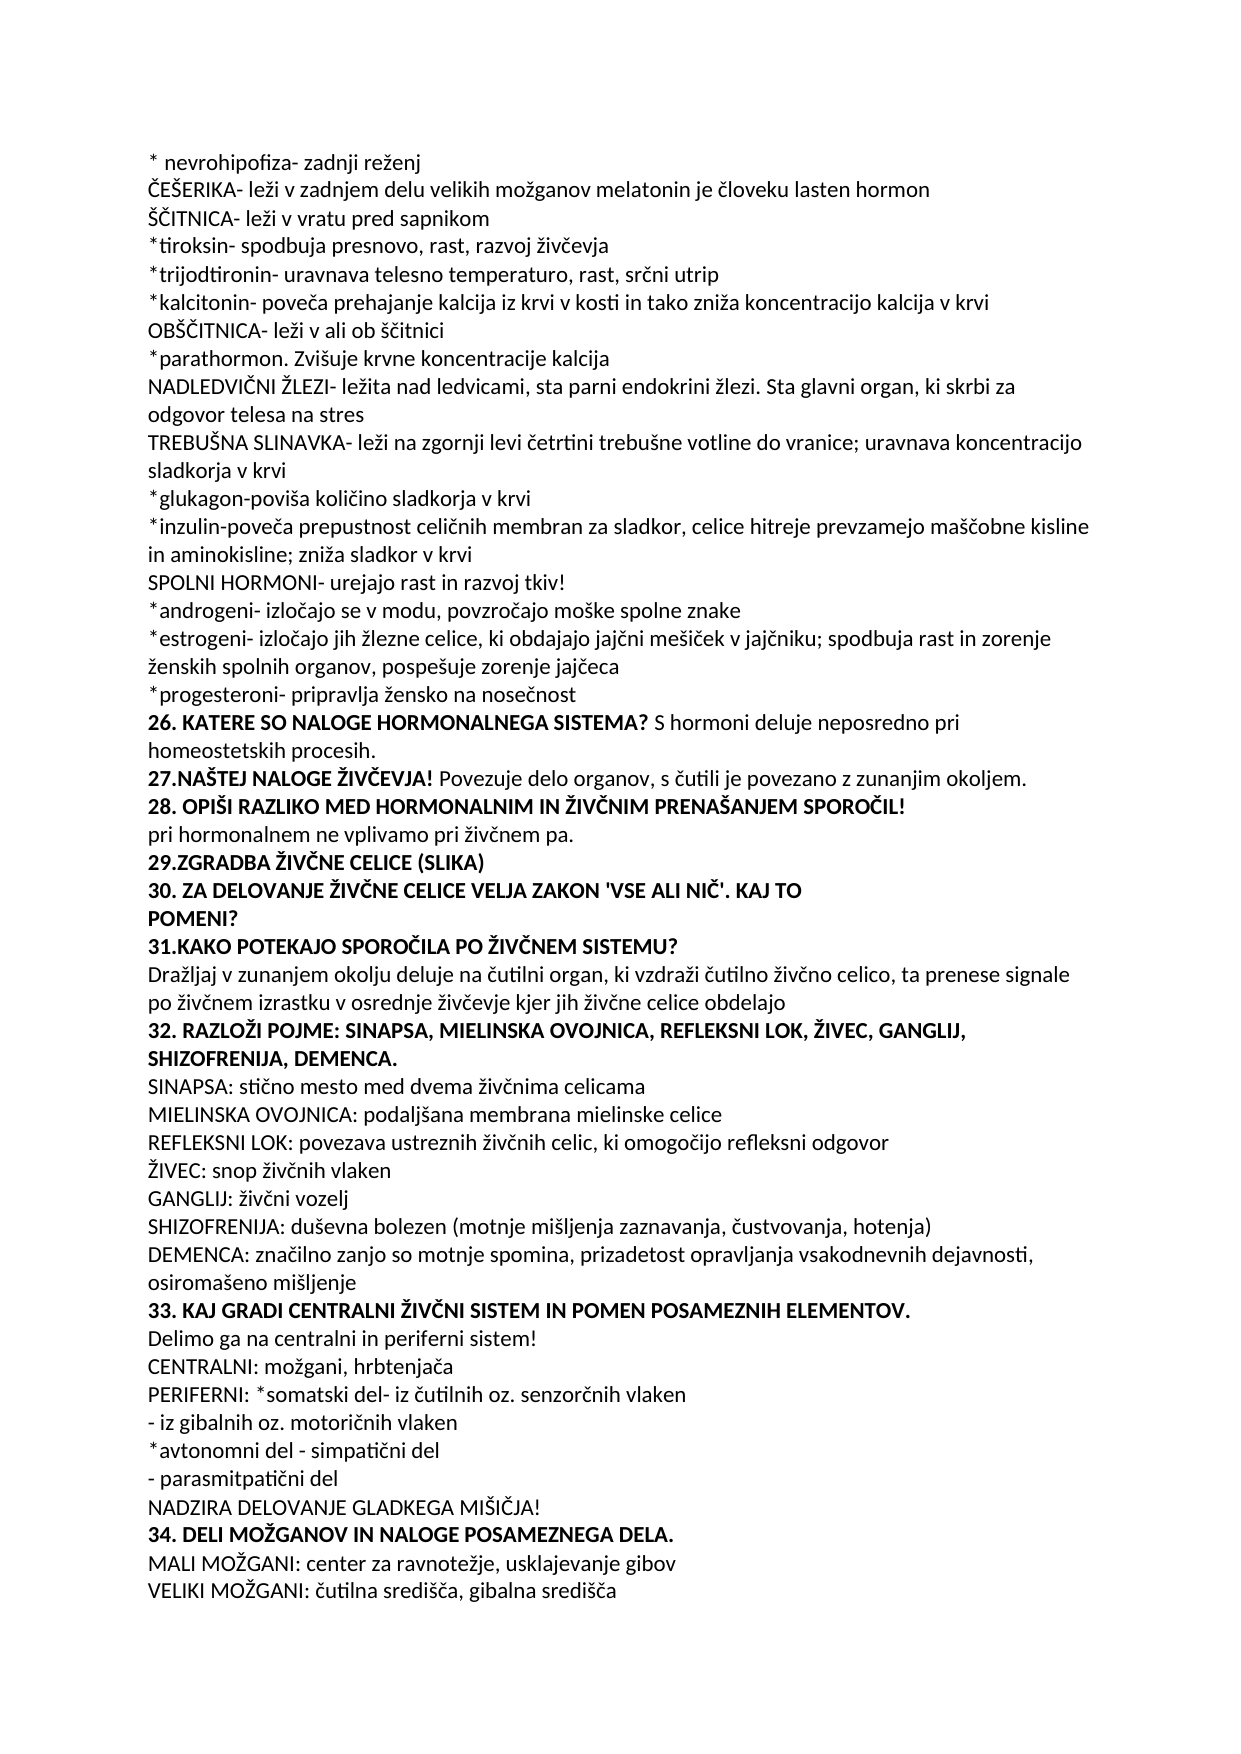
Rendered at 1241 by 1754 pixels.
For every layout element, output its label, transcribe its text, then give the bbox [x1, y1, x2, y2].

text VELIKI MOŽGANI: čutilna središča, gibalna središča [148, 1577, 1093, 1605]
text 27.NAŠTEJ NALOGE ŽIVČEVJA! Povezuje delo organov, s čutili je povezano z zunanjim okoljem. [148, 764, 1093, 792]
text - iz gibalnih oz. motoričnih vlaken [148, 1408, 1093, 1437]
text pri hormonalnem ne vplivamo pri živčnem pa. [148, 820, 1093, 848]
text 28. OPIŠI RAZLIKO MED HORMONALNIM IN ŽIVČNIM PRENAŠANJEM SPOROČIL! [148, 792, 1093, 820]
text Delimo ga na centralni in periferni sistem! [148, 1324, 1093, 1352]
text *tiroksin- spodbuja presnovo, rast, razvoj živčevja [148, 232, 1093, 260]
text Dražljaj v zunanjem okolju deluje na čutilni organ, ki vzdraži čutilno živčno celico, ta prenese signale po živčnem izrastku v osrednje živčevje kjer jih živčne celice obdelajo [148, 960, 1093, 1016]
text *parathormon. Zvišuje krvne koncentracije kalcija [148, 344, 1093, 372]
text REFLEKSNI LOK: povezava ustreznih živčnih celic, ki omogočijo refleksni odgovor [148, 1128, 1093, 1156]
text 32. RAZLOŽI POJME: SINAPSA, MIELINSKA OVOJNICA, REFLEKSNI LOK, ŽIVEC, GANGLIJ, SHIZOFRENIJA, DEMENCA. [148, 1016, 1093, 1072]
text SINAPSA: stično mesto med dvema živčnima celicama [148, 1072, 1093, 1100]
text *kalcitonin- poveča prehajanje kalcija iz krvi v kosti in tako zniža koncentracijo kalcija v krvi [148, 288, 1093, 316]
text *estrogeni- izločajo jih žlezne celice, ki obdajajo jajčni mešiček v jajčniku; spodbuja rast in zorenje ženskih spolnih organov, pospešuje zorenje jajčeca [148, 624, 1093, 680]
text *progesteroni- pripravlja žensko na nosečnost [148, 680, 1093, 708]
text - parasmitpatični del [148, 1464, 1093, 1493]
text 31.KAKO POTEKAJO SPOROČILA PO ŽIVČNEM SISTEMU? [148, 932, 1093, 960]
text MIELINSKA OVOJNICA: podaljšana membrana mielinske celice [148, 1100, 1093, 1128]
text CENTRALNI: možgani, hrbtenjača [148, 1352, 1093, 1381]
text OBŠČITNICA- leži v ali ob ščitnici [148, 316, 1093, 344]
text POMENI? [148, 904, 1093, 932]
text *inzulin-poveča prepustnost celičnih membran za sladkor, celice hitreje prevzamejo maščobne kisline in aminokisline; zniža sladkor v krvi [148, 512, 1093, 568]
text *avtonomni del - simpatični del [148, 1437, 1093, 1464]
text *androgeni- izločajo se v modu, povzročajo moške spolne znake [148, 596, 1093, 624]
text GANGLIJ: živčni vozelj [148, 1184, 1093, 1212]
text ŠČITNICA- leži v vratu pred sapnikom [148, 204, 1093, 232]
text 33. KAJ GRADI CENTRALNI ŽIVČNI SISTEM IN POMEN POSAMEZNIH ELEMENTOV. [148, 1296, 1093, 1324]
text *trijodtironin- uravnava telesno temperaturo, rast, srčni utrip [148, 260, 1093, 288]
text SHIZOFRENIJA: duševna bolezen (motnje mišljenja zaznavanja, čustvovanja, hotenja) [148, 1212, 1093, 1240]
text NADLEDVIČNI ŽLEZI- ležita nad ledvicami, sta parni endokrini žlezi. Sta glavni organ, ki skrbi za odgovor telesa na stres [148, 372, 1093, 428]
text PERIFERNI: *somatski del- iz čutilnih oz. senzorčnih vlaken [148, 1381, 1093, 1408]
text NADZIRA DELOVANJE GLADKEGA MIŠIČJA! [148, 1493, 1093, 1521]
text * nevrohipofiza- zadnji reženj [148, 148, 1093, 176]
text MALI MOŽGANI: center za ravnotežje, usklajevanje gibov [148, 1549, 1093, 1577]
text 26. KATERE SO NALOGE HORMONALNEGA SISTEMA? S hormoni deluje neposredno pri homeostetskih procesih. [148, 708, 1093, 764]
text *glukagon-poviša količino sladkorja v krvi [148, 484, 1093, 512]
text ČEŠERIKA- leži v zadnjem delu velikih možganov melatonin je človeku lasten hormon [148, 176, 1093, 204]
text TREBUŠNA SLINAVKA- leži na zgornji levi četrtini trebušne votline do vranice; uravnava koncentracijo sladkorja v krvi [148, 428, 1093, 484]
text DEMENCA: značilno zanjo so motnje spomina, prizadetost opravljanja vsakodnevnih dejavnosti, osiromašeno mišljenje [148, 1240, 1093, 1296]
text SPOLNI HORMONI- urejajo rast in razvoj tkiv! [148, 568, 1093, 596]
text ŽIVEC: snop živčnih vlaken [148, 1156, 1093, 1184]
text 30. ZA DELOVANJE ŽIVČNE CELICE VELJA ZAKON 'VSE ALI NIČ'. KAJ TO [148, 876, 1093, 904]
text 34. DELI MOŽGANOV IN NALOGE POSAMEZNEGA DELA. [148, 1521, 1093, 1549]
text 29.ZGRADBA ŽIVČNE CELICE (SLIKA) [148, 848, 1093, 876]
